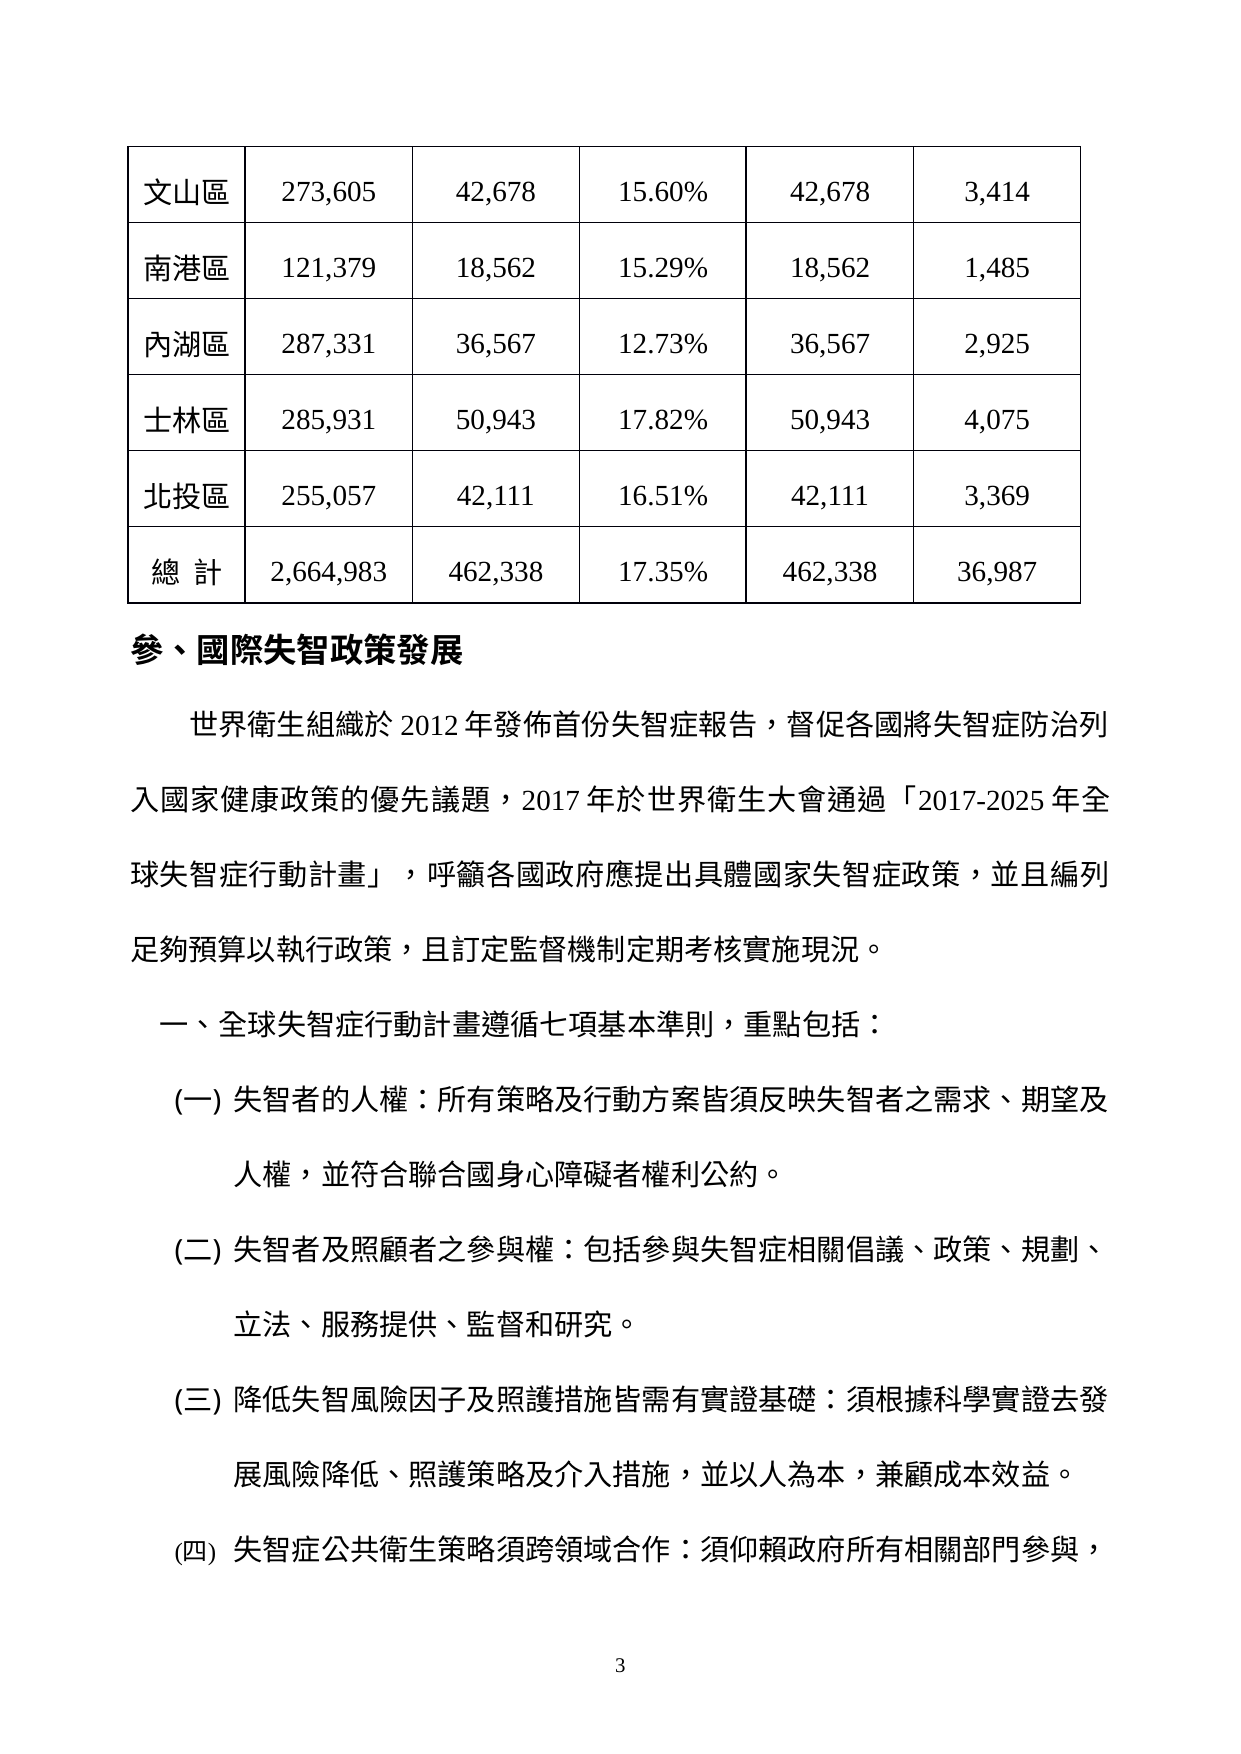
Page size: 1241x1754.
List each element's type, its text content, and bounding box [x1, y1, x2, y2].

table_cell 18,562 [747, 223, 913, 298]
table_cell 50,943 [413, 375, 579, 450]
table_cell 36,567 [413, 299, 579, 374]
list 失智者的人權：所有策略及行動方案皆須反映失智者之需求、期望及人權，並符合聯合國身心障礙者權利公約。 [174, 1054, 1110, 1204]
table_cell 15.60% [580, 147, 745, 222]
text 世界衛生組織於2012年發佈首份失智症報告，督促各國將失智症防治列入國家健康政策的優先議題，2017年於世界衛生大會通過「2017-2025年全球失智症行動計畫」，呼籲各國政府應提出具體國家失智症政策，並且編列足夠預算以執行政策，且訂定監督機制定期考核實施現況。 [130, 679, 1110, 979]
table_cell 255,057 [246, 451, 412, 526]
table_cell 121,379 [246, 223, 412, 298]
list 全球失智症行動計畫遵循七項基本準則，重點包括： [159, 979, 1110, 1054]
table_cell 462,338 [413, 527, 579, 602]
table_cell 42,678 [413, 147, 579, 222]
text 參、國際失智政策發展 [130, 604, 1110, 679]
table_cell 50,943 [747, 375, 913, 450]
table_cell 36,567 [747, 299, 913, 374]
table_cell 17.35% [580, 527, 745, 602]
table_cell 462,338 [747, 527, 913, 602]
table_cell 36,987 [914, 527, 1080, 602]
table_cell 17.82% [580, 375, 745, 450]
table_cell 南港區 [129, 223, 244, 298]
list 降低失智風險因子及照護措施皆需有實證基礎：須根據科學實證去發展風險降低、照護策略及介入措施，並以人為本，兼顧成本效益。 [174, 1354, 1110, 1504]
list 失智者及照顧者之參與權：包括參與失智症相關倡議、政策、規劃、立法、服務提供、監督和研究。 [174, 1204, 1110, 1354]
table_cell 總 計 [129, 527, 244, 602]
table_cell 1,485 [914, 223, 1080, 298]
table_cell 273,605 [246, 147, 412, 222]
table_cell 42,678 [747, 147, 913, 222]
table_cell 內湖區 [129, 299, 244, 374]
table_cell 42,111 [413, 451, 579, 526]
list 失智症公共衛生策略須跨領域合作：須仰賴政府所有相關部門參與， [174, 1504, 1110, 1579]
table_cell 12.73% [580, 299, 745, 374]
table_cell 2,664,983 [246, 527, 412, 602]
table_cell 士林區 [129, 375, 244, 450]
table_cell 42,111 [747, 451, 913, 526]
table_cell 15.29% [580, 223, 745, 298]
table_cell 文山區 [129, 147, 244, 222]
table_cell 4,075 [914, 375, 1080, 450]
table_cell 287,331 [246, 299, 412, 374]
table_cell 3,414 [914, 147, 1080, 222]
table_cell 2,925 [914, 299, 1080, 374]
table_cell 北投區 [129, 451, 244, 526]
table_cell 3,369 [914, 451, 1080, 526]
table_cell 18,562 [413, 223, 579, 298]
table_cell 16.51% [580, 451, 745, 526]
table_cell 285,931 [246, 375, 412, 450]
